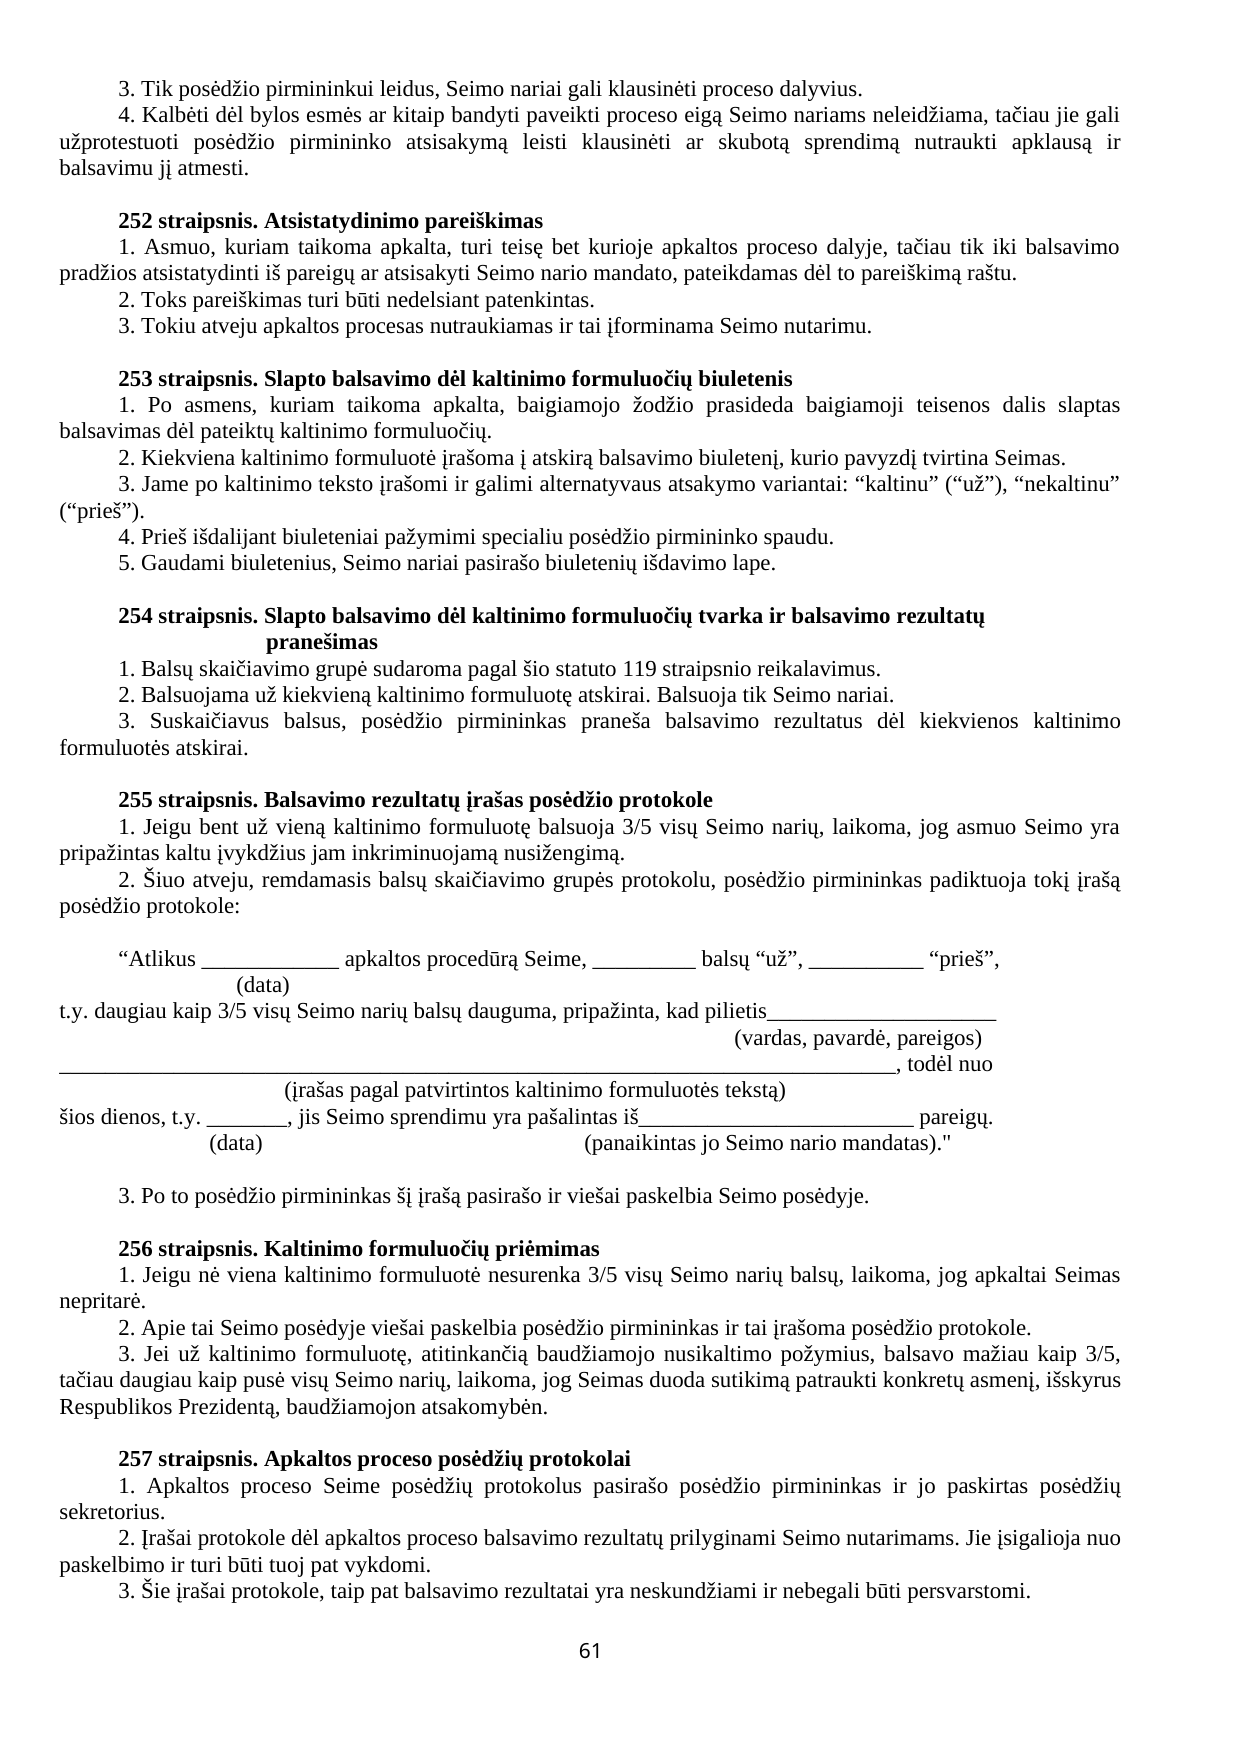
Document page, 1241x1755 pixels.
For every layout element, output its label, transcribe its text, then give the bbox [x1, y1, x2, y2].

text 1. Apkaltos proceso Seime posėdžių protokolus pasirašo posėdžio pirmininkas ir jo paskirtas posėdžių sekretorius. [59, 1472, 1122, 1524]
text 253 straipsnis. Slapto balsavimo dėl kaltinimo formuluočių biuletenis [59, 365, 1122, 391]
text 2. Kiekviena kaltinimo formuluotė įrašoma į atskirą balsavimo biuletenį, kurio pavyzdį tvirtina Seimas. [59, 444, 1122, 470]
text 1. Po asmens, kuriam taikoma apkalta, baigiamojo žodžio prasideda baigiamoji teisenos dalis slaptas balsavimas dėl pateiktų kaltinimo formuluočių. [59, 391, 1122, 444]
text 2. Šiuo atveju, remdamasis balsų skaičiavimo grupės protokolu, posėdžio pirmininkas padiktuoja tokį įrašą posėdžio protokole: [59, 866, 1122, 918]
text 1. Jeigu bent už vieną kaltinimo formuluotę balsuoja 3/5 visų Seimo narių, laikoma, jog asmuo Seimo yra pripažintas kaltu įvykdžius jam inkriminuojamą nusižengimą. [59, 813, 1122, 866]
text “Atlikus ____________ apkaltos procedūrą Seime, _________ balsų “už”, __________ “prieš”, [59, 945, 1122, 971]
text 5. Gaudami biuletenius, Seimo nariai pasirašo biuletenių išdavimo lape. [59, 549, 1122, 576]
text pranešimas [266, 628, 1122, 655]
text 4. Kalbėti dėl bylos esmės ar kitaip bandyti paveikti proceso eigą Seimo nariams neleidžiama, tačiau jie gali užprotestuoti posėdžio pirmininko atsisakymą leisti klausinėti ar skubotą sprendimą nutraukti apklausą ir balsavimu jį atmesti. [59, 101, 1122, 180]
text 3. Tokiu atveju apkaltos procesas nutraukiamas ir tai įforminama Seimo nutarimu. [59, 312, 1122, 338]
text 2. Balsuojama už kiekvieną kaltinimo formuluotę atskirai. Balsuoja tik Seimo nariai. [59, 681, 1122, 707]
text 252 straipsnis. Atsistatydinimo pareiškimas [59, 207, 1122, 233]
text 4. Prieš išdalijant biuleteniai pažymimi specialiu posėdžio pirmininko spaudu. [59, 523, 1122, 549]
text 3. Po to posėdžio pirmininkas šį įrašą pasirašo ir viešai paskelbia Seimo posėdyje. [59, 1182, 1122, 1208]
text šios dienos, t.y. _______, jis Seimo sprendimu yra pašalintas iš________________________ pareigų. [59, 1103, 1122, 1129]
text 2. Apie tai Seimo posėdyje viešai paskelbia posėdžio pirmininkas ir tai įrašoma posėdžio protokole. [59, 1314, 1122, 1340]
text 3. Jei už kaltinimo formuluotę, atitinkančią baudžiamojo nusikaltimo požymius, balsavo mažiau kaip 3/5, tačiau daugiau kaip pusė visų Seimo narių, laikoma, jog Seimas duoda sutikimą patraukti konkretų asmenį, išskyrus Respublikos Prezidentą, baudžiamojon atsakomybėn. [59, 1340, 1122, 1419]
text (įrašas pagal patvirtintos kaltinimo formuluotės tekstą) [209, 1076, 1122, 1103]
text 1. Balsų skaičiavimo grupė sudaroma pagal šio statuto 119 straipsnio reikalavimus. [59, 655, 1122, 681]
text 256 straipsnis. Kaltinimo formuluočių priėmimas [59, 1234, 1122, 1261]
text (data) [209, 971, 1122, 997]
text 2. Įrašai protokole dėl apkaltos proceso balsavimo rezultatų prilyginami Seimo nutarimams. Jie įsigalioja nuo paskelbimo ir turi būti tuoj pat vykdomi. [59, 1524, 1122, 1577]
text 1. Asmuo, kuriam taikoma apkalta, turi teisę bet kurioje apkaltos proceso dalyje, tačiau tik iki balsavimo pradžios atsistatydinti iš pareigų ar atsisakyti Seimo nario mandato, pateikdamas dėl to pareiškimą raštu. [59, 233, 1122, 286]
text _________________________________________________________________________, todėl nuo [59, 1050, 1122, 1076]
text (vardas, pavardė, pareigos) [434, 1024, 1122, 1050]
text (data) (panaikintas jo Seimo nario mandatas)." [134, 1129, 1122, 1156]
text 1. Jeigu nė viena kaltinimo formuluotė nesurenka 3/5 visų Seimo narių balsų, laikoma, jog apkaltai Seimas nepritarė. [59, 1261, 1122, 1314]
text 254 straipsnis. Slapto balsavimo dėl kaltinimo formuluočių tvarka ir balsavimo rezultatų [118, 602, 1122, 628]
text 2. Toks pareiškimas turi būti nedelsiant patenkintas. [59, 286, 1122, 312]
text 3. Tik posėdžio pirmininkui leidus, Seimo nariai gali klausinėti proceso dalyvius. [59, 75, 1122, 101]
text t.y. daugiau kaip 3/5 visų Seimo narių balsų dauguma, pripažinta, kad pilietis____________________ [59, 997, 1122, 1024]
text 3. Šie įrašai protokole, taip pat balsavimo rezultatai yra neskundžiami ir nebegali būti persvarstomi. [59, 1577, 1122, 1603]
text 257 straipsnis. Apkaltos proceso posėdžių protokolai [59, 1445, 1122, 1472]
text 255 straipsnis. Balsavimo rezultatų įrašas posėdžio protokole [59, 787, 1122, 813]
text 3. Suskaičiavus balsus, posėdžio pirmininkas praneša balsavimo rezultatus dėl kiekvienos kaltinimo formuluotės atskirai. [59, 707, 1122, 760]
text 3. Jame po kaltinimo teksto įrašomi ir galimi alternatyvaus atsakymo variantai: “kaltinu” (“už”), “nekaltinu” (“prieš”). [59, 470, 1122, 523]
